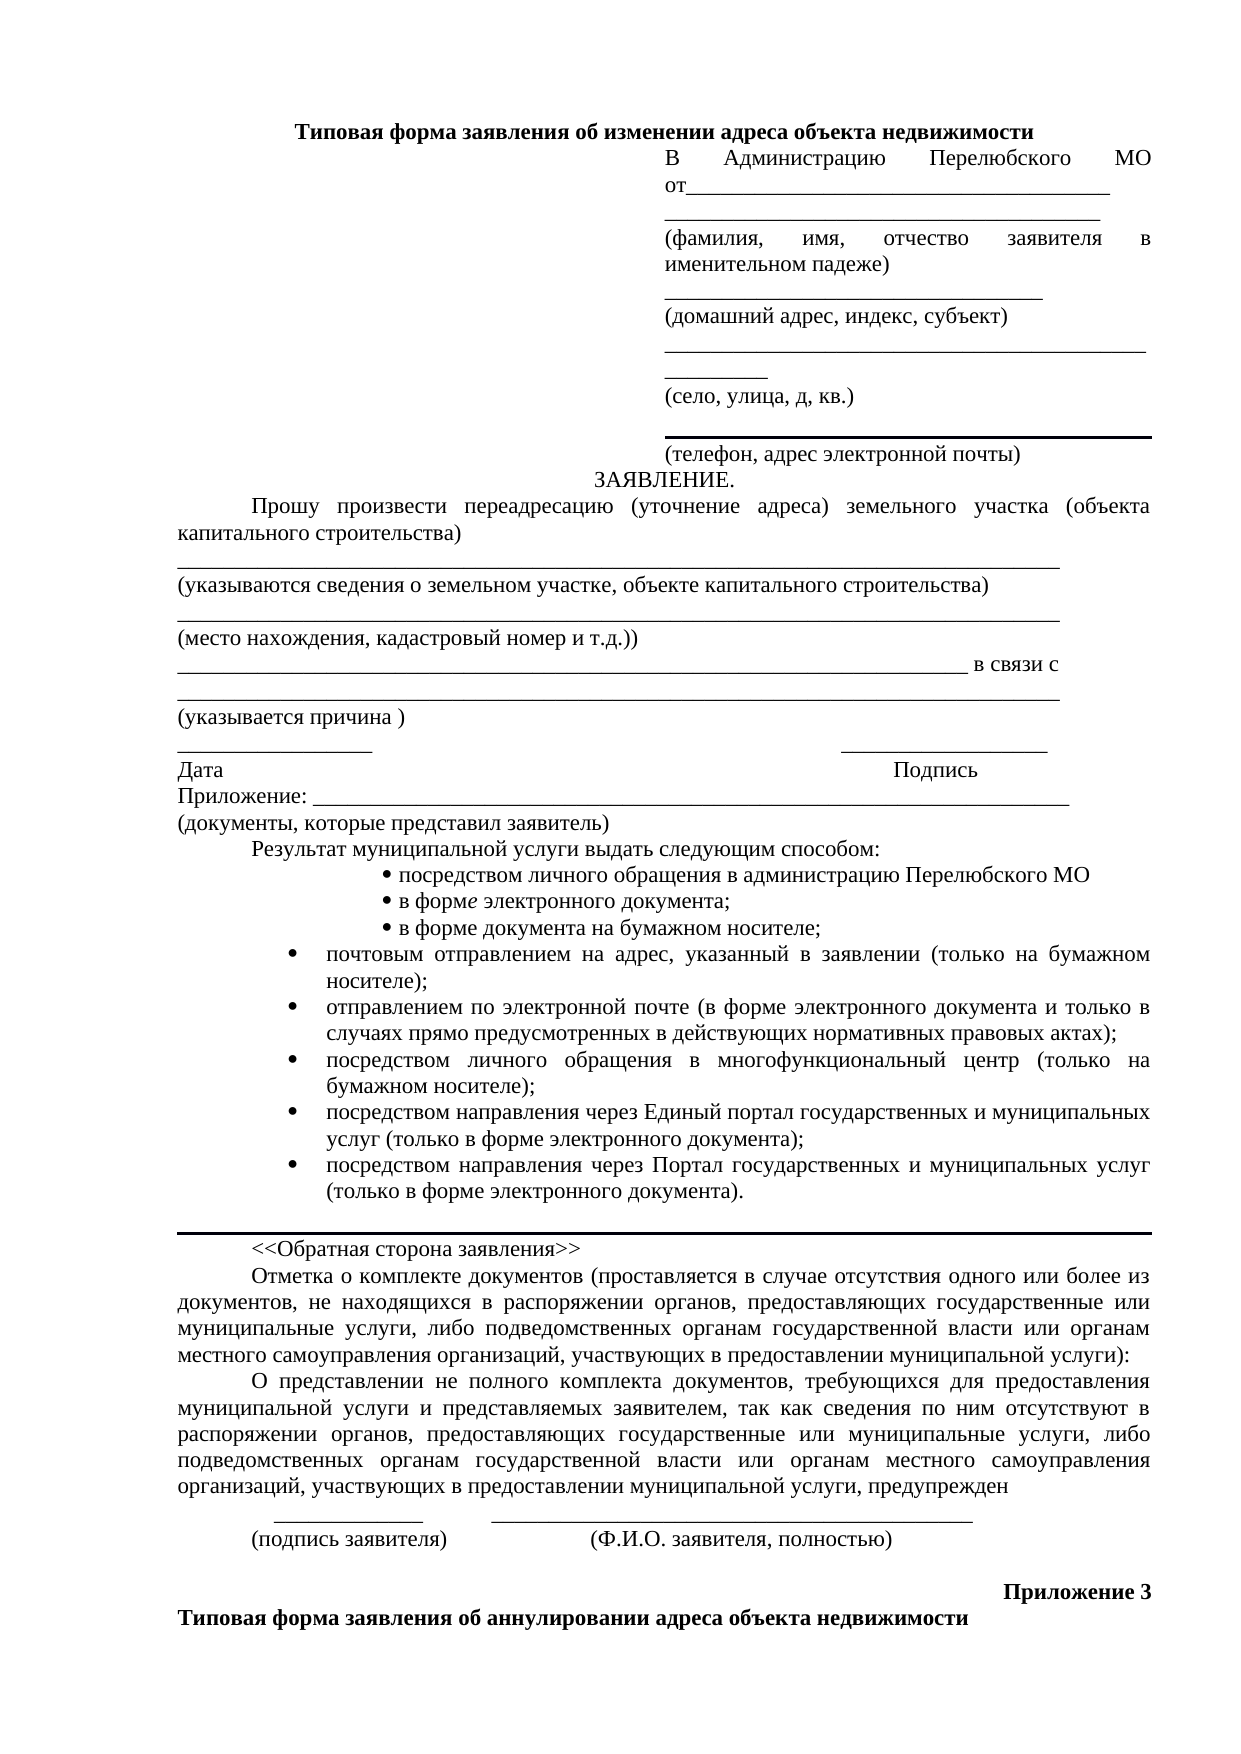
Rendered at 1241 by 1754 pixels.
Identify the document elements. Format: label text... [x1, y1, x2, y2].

text _____________________________________________________________________________ [177, 677, 1152, 703]
text _____________________________________________________________________ в связи с [177, 650, 1152, 677]
text _____________________________________________________________________________ [177, 598, 1152, 624]
text _________________________________ [664, 276, 1152, 303]
subtitle посредством личного обращения в многофункциональный центр (только на бумажном носителе); [288, 1046, 1152, 1098]
subtitle Результат муниципальной услуги выдать следующим способом: [177, 835, 1152, 861]
subtitle (подпись заявителя) (Ф.И.О. заявителя, полностью) [177, 1525, 1152, 1552]
text Приложение: __________________________________________________________________ [177, 782, 1152, 808]
text (телефон, адрес электронной почты) [664, 439, 1152, 466]
subtitle <<Обратная сторона заявления>> [177, 1235, 1152, 1262]
subtitle Отметка о комплекте документов (проставляется в случае отсутствия одного или более из документов, не находящихся в распоряжении органов, предоставляющих государственные или муниципальные услуги, либо подведомственных органам государственной власти или органам местного самоуправления организаций, участвующих в предоставлении муниципальной услуги): [177, 1262, 1152, 1367]
subtitle Типовая форма заявления об изменении адреса объекта недвижимости [177, 118, 1152, 144]
text Прошу произвести переадресацию (уточнение адреса) земельного участка (объекта капитального строительства) [177, 492, 1152, 545]
text (документы, которые представил заявитель) [177, 808, 1152, 835]
text В Администрацию Перелюбского МО от_____________________________________ [664, 144, 1152, 197]
subtitle отправлением по электронной почте (в форме электронного документа и только в случаях прямо предусмотренных в действующих нормативных правовых актах); [288, 993, 1152, 1046]
text (село, улица, д, кв.) [664, 382, 1152, 408]
text (домашний адрес, индекс, субъект) [664, 303, 1152, 329]
subtitle Типовая форма заявления об аннулировании адреса объекта недвижимости [177, 1604, 1152, 1631]
subtitle посредством личного обращения в администрацию Перелюбского МО [383, 861, 1152, 888]
subtitle в форме документа на бумажном носителе; [383, 914, 1152, 940]
text _____________________________________________________________________________ [177, 545, 1152, 571]
subtitle _____________ __________________________________________ [177, 1499, 1152, 1525]
text (указываются сведения о земельном участке, объекте капитального строительства) [177, 571, 1152, 598]
text Дата Подпись [177, 756, 1152, 782]
text (указывается причина ) [177, 703, 1152, 729]
subtitle почтовым отправлением на адрес, указанный в заявлении (только на бумажном носителе); [288, 940, 1152, 993]
text (фамилия, имя, отчество заявителя в именительном падеже) [664, 223, 1152, 276]
text ___________________________________________________ [664, 329, 1152, 382]
text _________________ __________________ [177, 729, 1152, 756]
text ______________________________________ [664, 197, 1152, 223]
text (место нахождения, кадастровый номер и т.д.)) [177, 624, 1152, 650]
subtitle посредством направления через Портал государственных и муниципальных услуг (только в форме электронного документа). [288, 1151, 1152, 1204]
subtitle О представлении не полного комплекта документов, требующихся для предоставления муниципальной услуги и представляемых заявителем, так как сведения по ним отсутствуют в распоряжении органов, предоставляющих государственные или муниципальные услуги, либо подведомственных органам государственной власти или органам местного самоуправления организаций, участвующих в предоставлении муниципальной услуги, предупрежден [177, 1367, 1152, 1499]
subtitle в форме электронного документа; [383, 888, 1152, 914]
text ЗАЯВЛЕНИЕ. [177, 466, 1152, 492]
text Приложение 3 [177, 1578, 1152, 1604]
subtitle посредством направления через Единый портал государственных и муниципальных услуг (только в форме электронного документа); [288, 1098, 1152, 1151]
